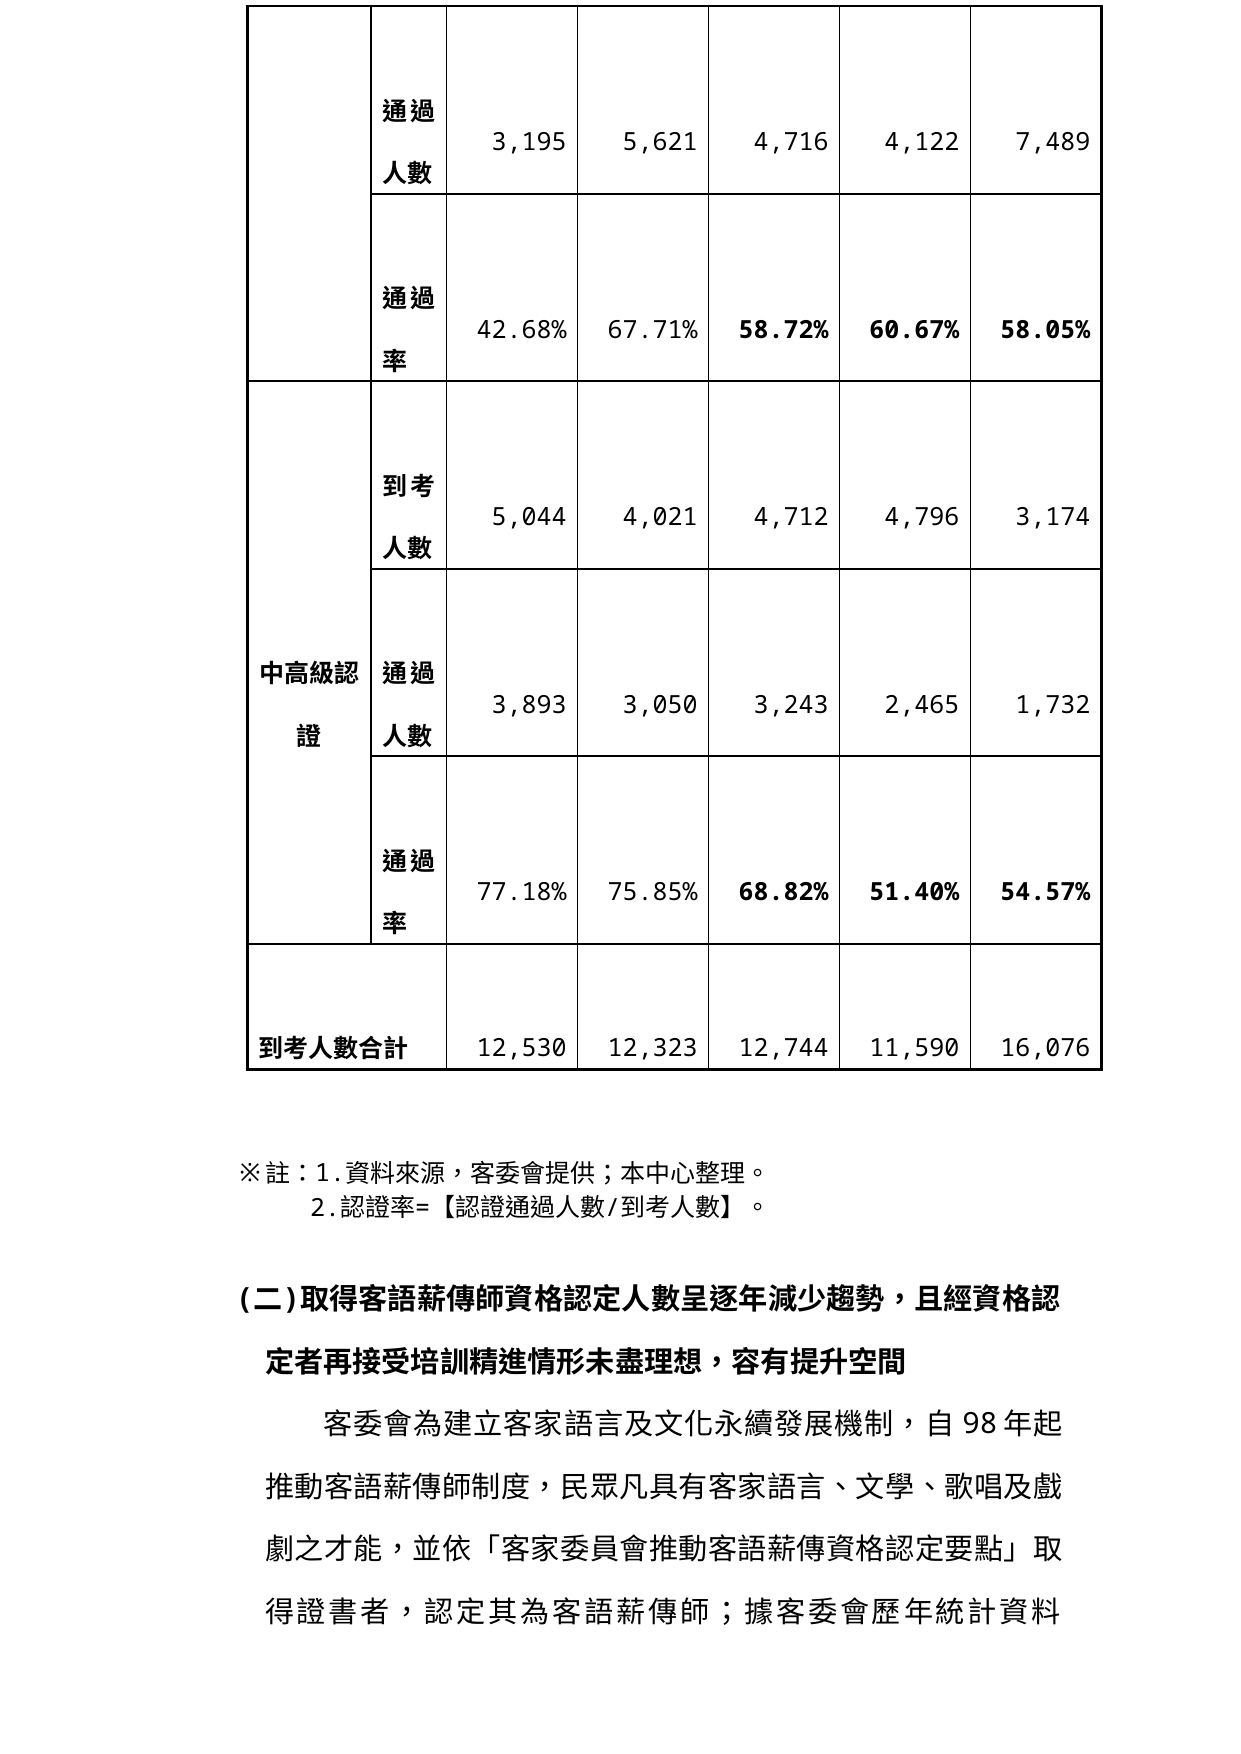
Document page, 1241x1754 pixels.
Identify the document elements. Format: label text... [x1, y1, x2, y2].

table_cell 4,716 [709, 7, 839, 193]
table_cell 51.40% [840, 757, 970, 943]
table_cell 12,744 [709, 945, 839, 1068]
table_cell 11,590 [840, 945, 970, 1068]
table_cell 4,796 [840, 382, 970, 568]
table_cell [249, 7, 370, 380]
table_cell 12,530 [447, 945, 577, 1068]
table_cell 3,243 [709, 570, 839, 755]
table_cell 中高級認證 [249, 382, 370, 943]
table_cell 通過率 [372, 757, 446, 943]
table_cell 通過人數 [372, 7, 446, 193]
table_cell 5,621 [578, 7, 708, 193]
text (二)取得客語薪傳師資格認定人數呈逐年減少趨勢，且經資格認定者再接受培訓精進情形未盡理想，容有提升空間 [236, 1255, 1063, 1380]
table_cell 12,323 [578, 945, 708, 1068]
table_cell 4,122 [840, 7, 970, 193]
table_cell 通過人數 [372, 570, 446, 755]
table_cell 通過率 [372, 195, 446, 380]
text 2.認證率=【認證通過人數/到考人數】。 [177, 1193, 1136, 1222]
text 客委會為建立客家語言及文化永續發展機制，自98年起推動客語薪傳師制度，民眾凡具有客家語言、文學、歌唱及戲劇之才能，並依「客家委員會推動客語薪傳資格認定要點」取得證書者，認定其為客語薪傳師；據客委會歷年統計資料 [265, 1380, 1063, 1630]
table_cell 58.05% [971, 195, 1100, 380]
table_cell 2,465 [840, 570, 970, 755]
table_cell 3,195 [447, 7, 577, 193]
table_cell 42.68% [447, 195, 577, 380]
table_cell 3,050 [578, 570, 708, 755]
table_cell 68.82% [709, 757, 839, 943]
table_cell 67.71% [578, 195, 708, 380]
table_cell 4,021 [578, 382, 708, 568]
table_cell 16,076 [971, 945, 1100, 1068]
table_cell 3,893 [447, 570, 577, 755]
table_cell 5,044 [447, 382, 577, 568]
table_cell 60.67% [840, 195, 970, 380]
table_cell 54.57% [971, 757, 1100, 943]
table_cell 3,174 [971, 382, 1100, 568]
table_cell 7,489 [971, 7, 1100, 193]
text ※註：1.資料來源，客委會提供；本中心整理。 [235, 1130, 1063, 1193]
table_cell 77.18% [447, 757, 577, 943]
table_cell 75.85% [578, 757, 708, 943]
table_cell 1,732 [971, 570, 1100, 755]
table_cell 58.72% [709, 195, 839, 380]
table_cell 4,712 [709, 382, 839, 568]
table_cell 到考人數合計 [249, 945, 446, 1068]
table_cell 到考人數 [372, 382, 446, 568]
